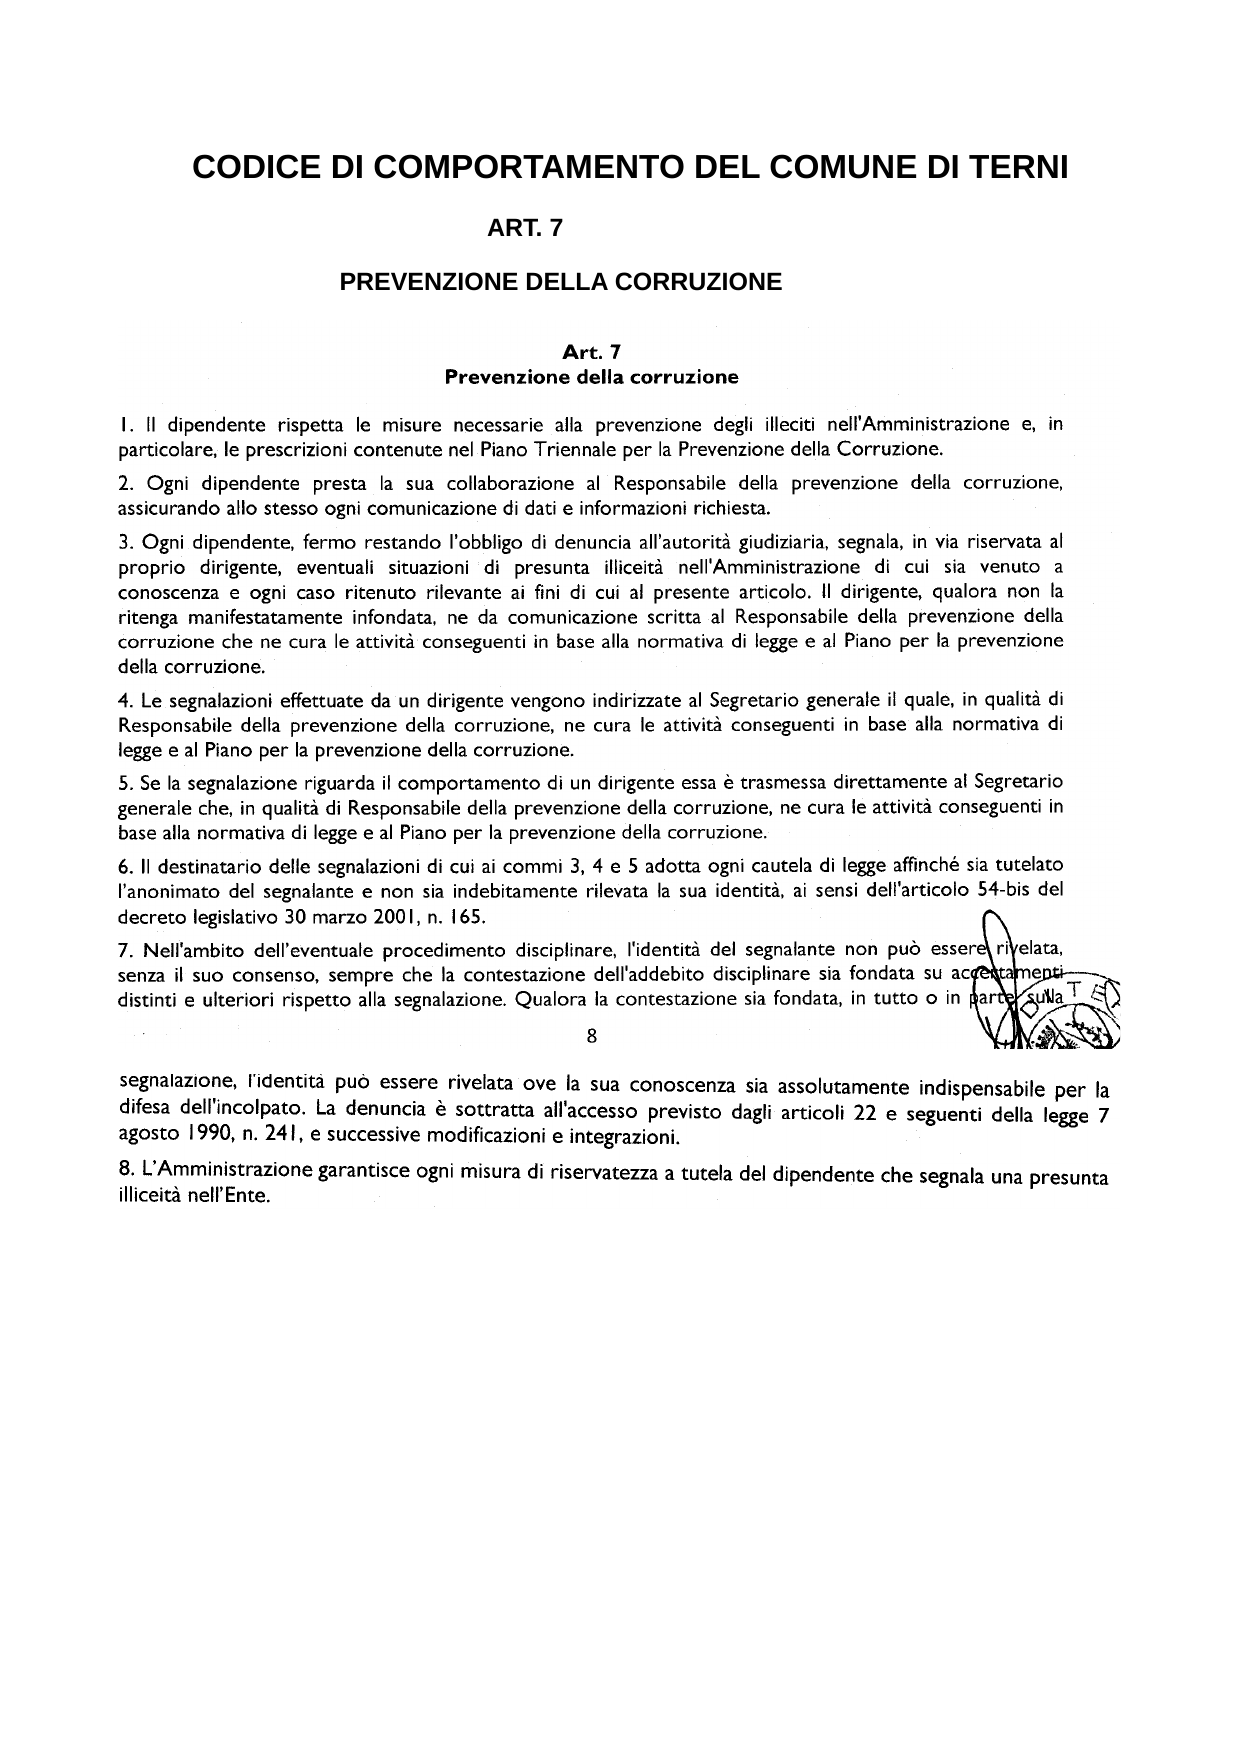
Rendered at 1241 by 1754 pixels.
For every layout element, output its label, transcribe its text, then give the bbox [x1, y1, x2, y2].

text CODICE DI COMPORTAMENTO DEL COMUNE DI TERNI [192, 148, 1122, 186]
text ART. 7 [118, 213, 1122, 241]
text PREVENZIONE DELLA CORRUZIONE [118, 266, 1122, 295]
